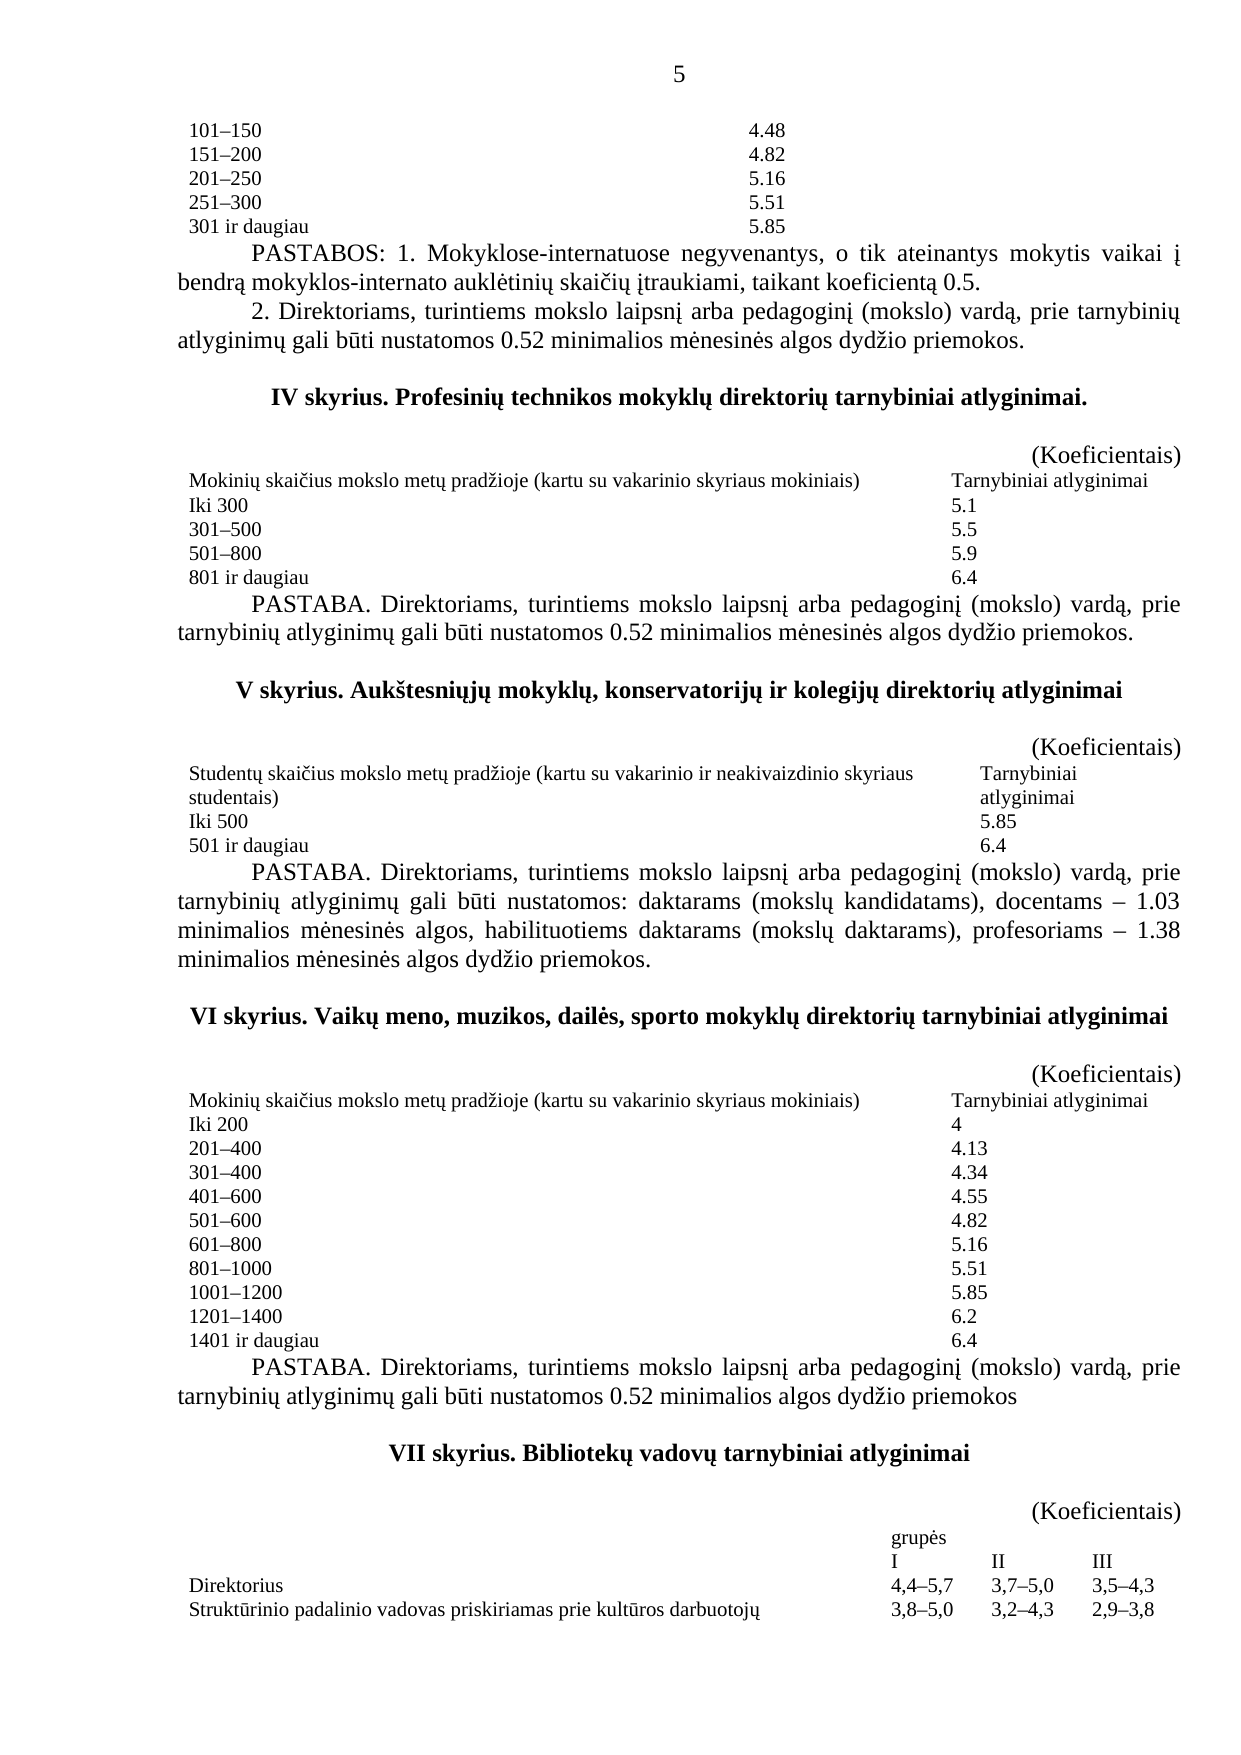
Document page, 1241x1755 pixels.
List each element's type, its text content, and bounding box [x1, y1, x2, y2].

text V skyrius. Aukštesniųjų mokyklų, konservatorijų ir kolegijų direktorių atlyginimai [177, 675, 1181, 704]
table_cell 4.82 [940, 1208, 1181, 1232]
text (Koeficientais) [177, 440, 1181, 468]
table_cell 501–800 [177, 541, 940, 565]
table_cell Direktorius [177, 1573, 879, 1597]
table_cell 4.13 [940, 1136, 1181, 1160]
table_header Studentų skaičius mokslo metų pradžioje (kartu su vakarinio ir neakivaizdinio skyriaus studentais) [177, 761, 969, 809]
text PASTABA. Direktoriams, turintiems mokslo laipsnį arba pedagoginį (mokslo) vardą, prie tarnybinių atlyginimų gali būti nustatomos 0.52 minimalios algos dydžio priemokos [177, 1352, 1181, 1410]
table_cell 2,9–3,8 [1081, 1597, 1181, 1621]
table_header Tarnybiniai atlyginimai [940, 469, 1181, 492]
table_cell 4.82 [738, 142, 1181, 166]
table_header grupės [880, 1525, 1181, 1549]
table_header [177, 1525, 879, 1573]
table_cell 1401 ir daugiau [177, 1328, 940, 1352]
table_cell 101–150 [177, 118, 737, 142]
text PASTABA. Direktoriams, turintiems mokslo laipsnį arba pedagoginį (mokslo) vardą, prie tarnybinių atlyginimų gali būti nustatomos 0.52 minimalios mėnesinės algos dydžio priemokos. [177, 589, 1181, 646]
table_cell 1001–1200 [177, 1280, 940, 1304]
table_cell 3,8–5,0 [880, 1597, 980, 1621]
table_cell II [980, 1549, 1081, 1573]
table_cell 801 ir daugiau [177, 565, 940, 589]
table_cell 601–800 [177, 1232, 940, 1256]
table_cell 5.85 [969, 809, 1181, 833]
table_cell Iki 500 [177, 809, 969, 833]
table_cell 4.34 [940, 1160, 1181, 1184]
table_cell III [1081, 1549, 1181, 1573]
table_cell 6.4 [940, 565, 1181, 589]
table_cell 3,2–4,3 [980, 1597, 1081, 1621]
table_cell 201–400 [177, 1136, 940, 1160]
text VI skyrius. Vaikų meno, muzikos, dailės, sporto mokyklų direktorių tarnybiniai atlyginimai [177, 1001, 1181, 1030]
table_header Mokinių skaičius mokslo metų pradžioje (kartu su vakarinio skyriaus mokiniais) [177, 1088, 940, 1112]
table_cell 4.55 [940, 1184, 1181, 1208]
text PASTABOS: 1. Mokyklose-internatuose negyvenantys, o tik ateinantys mokytis vaikai į bendrą mokyklos-internato auklėtinių skaičių įtraukiami, taikant koeficientą 0.5. [177, 238, 1181, 296]
table_cell 301 ir daugiau [177, 214, 737, 238]
table_cell 5.5 [940, 517, 1181, 541]
table_cell 151–200 [177, 142, 737, 166]
table_cell 301–500 [177, 517, 940, 541]
table_cell 201–250 [177, 166, 737, 190]
text (Koeficientais) [177, 1496, 1181, 1525]
table_cell 6.2 [940, 1304, 1181, 1328]
table_cell 501–600 [177, 1208, 940, 1232]
text (Koeficientais) [177, 1059, 1181, 1087]
text 2. Direktoriams, turintiems mokslo laipsnį arba pedagoginį (mokslo) vardą, prie tarnybinių atlyginimų gali būti nustatomos 0.52 minimalios mėnesinės algos dydžio priemokos. [177, 296, 1181, 353]
table_cell 6.4 [969, 834, 1181, 857]
table_cell 401–600 [177, 1184, 940, 1208]
table_cell Iki 300 [177, 493, 940, 517]
table_header Mokinių skaičius mokslo metų pradžioje (kartu su vakarinio skyriaus mokiniais) [177, 469, 940, 492]
table_cell 5.16 [940, 1232, 1181, 1256]
table_cell 4 [940, 1112, 1181, 1136]
table_cell 5.51 [940, 1256, 1181, 1280]
table_cell Iki 200 [177, 1112, 940, 1136]
text VII skyrius. Bibliotekų vadovų tarnybiniai atlyginimai [177, 1438, 1181, 1467]
table_cell 5.9 [940, 541, 1181, 565]
table_cell 501 ir daugiau [177, 834, 969, 857]
table_header Tarnybiniai atlyginimai [969, 761, 1181, 809]
table_cell 6.4 [940, 1328, 1181, 1352]
table_cell 801–1000 [177, 1256, 940, 1280]
table_cell 4.48 [738, 118, 1181, 142]
table_cell 3,7–5,0 [980, 1573, 1081, 1597]
table_cell 1201–1400 [177, 1304, 940, 1328]
text PASTABA. Direktoriams, turintiems mokslo laipsnį arba pedagoginį (mokslo) vardą, prie tarnybinių atlyginimų gali būti nustatomos: daktarams (mokslų kandidatams), docentams – 1.03 minimalios mėnesinės algos, habilituotiems daktarams (mokslų daktarams), profesoriams – 1.38 minimalios mėnesinės algos dydžio priemokos. [177, 857, 1181, 972]
table_cell 5.51 [738, 190, 1181, 214]
table_cell 251–300 [177, 190, 737, 214]
table_cell 5.1 [940, 493, 1181, 517]
text (Koeficientais) [177, 732, 1181, 761]
table_cell 4,4–5,7 [880, 1573, 980, 1597]
table_cell 5.85 [940, 1280, 1181, 1304]
table_cell 301–400 [177, 1160, 940, 1184]
table_cell 3,5–4,3 [1081, 1573, 1181, 1597]
table_cell 5.85 [738, 214, 1181, 238]
table_cell I [880, 1549, 980, 1573]
table_cell 5.16 [738, 166, 1181, 190]
table_header Tarnybiniai atlyginimai [940, 1088, 1181, 1112]
text IV skyrius. Profesinių technikos mokyklų direktorių tarnybiniai atlyginimai. [177, 382, 1181, 411]
table_cell Struktūrinio padalinio vadovas priskiriamas prie kultūros darbuotojų [177, 1597, 879, 1621]
